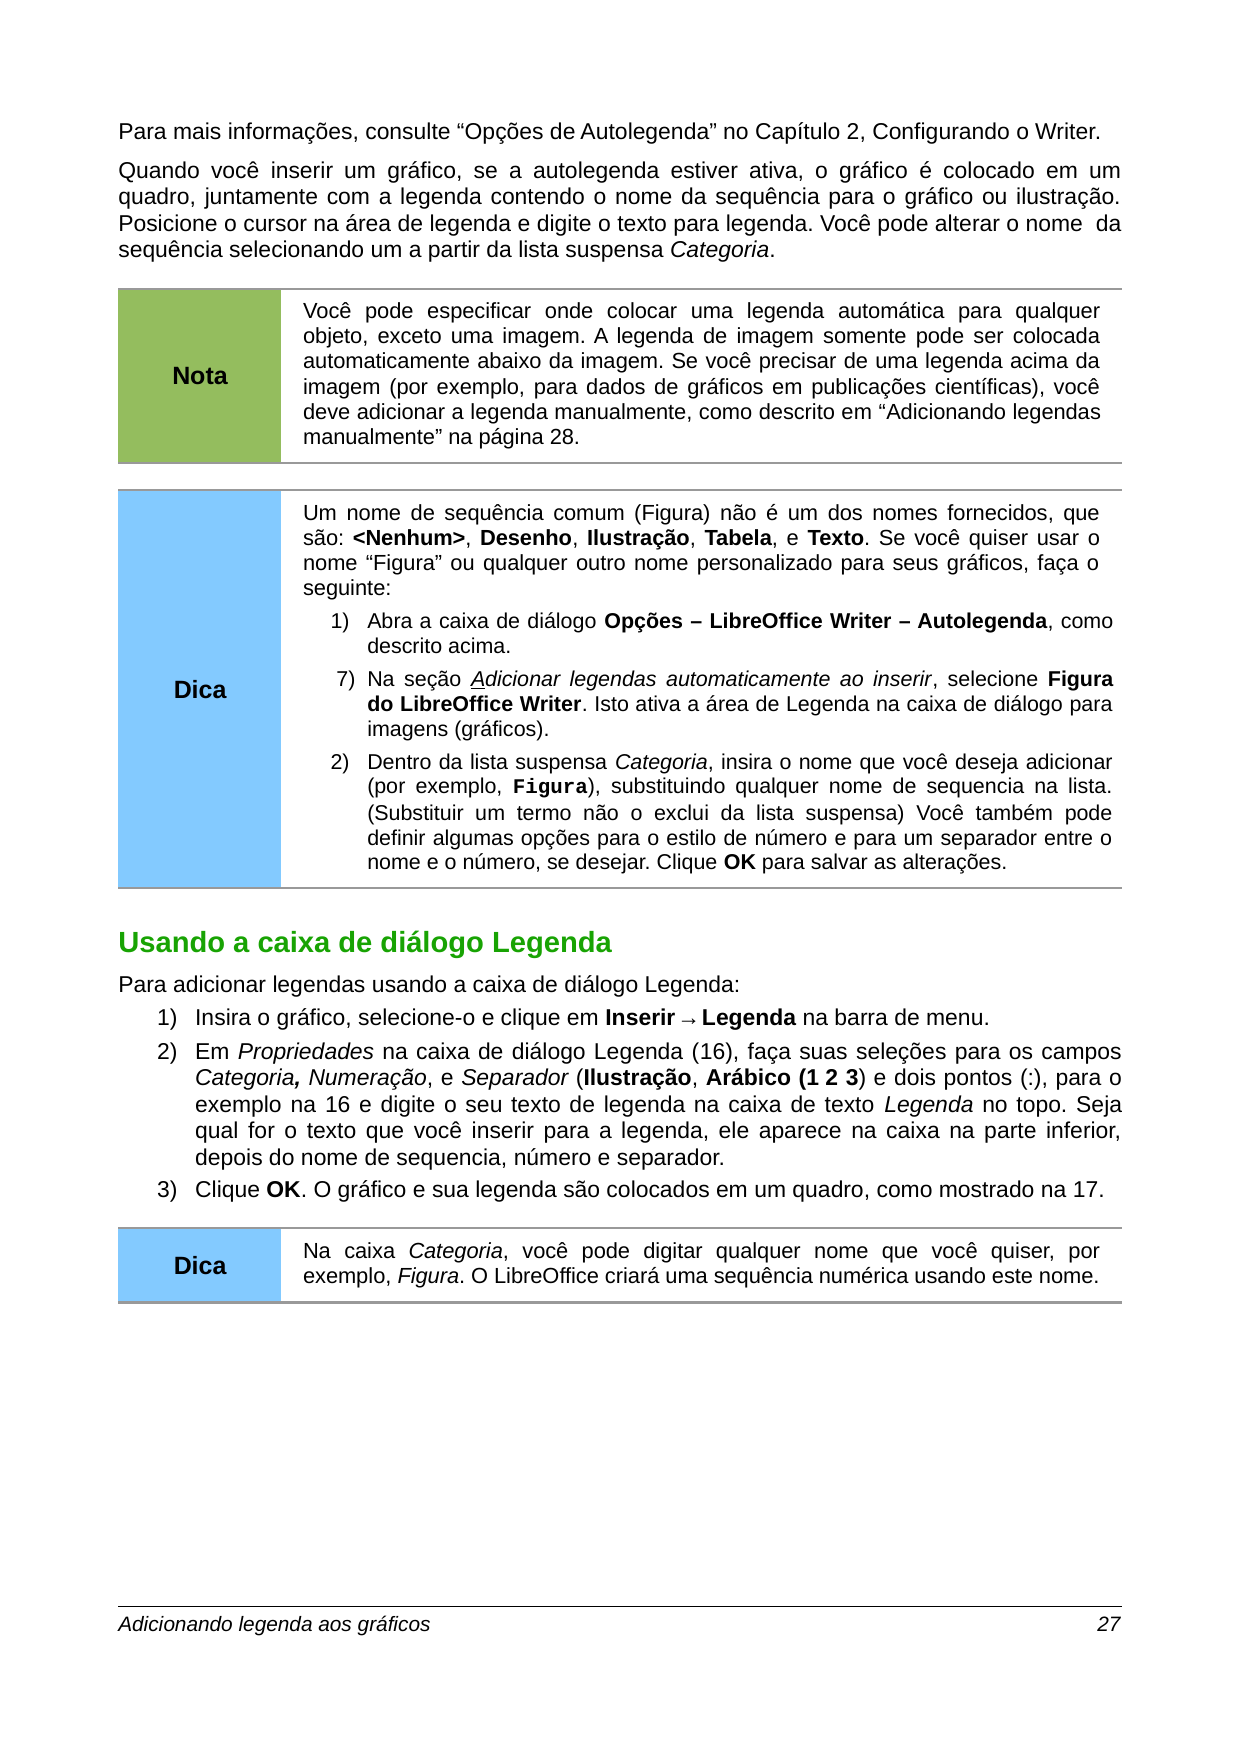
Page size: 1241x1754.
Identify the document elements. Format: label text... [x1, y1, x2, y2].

table_header Você pode especificar onde colocar uma legenda automática para qualquer objeto, exceto uma imagem. A legenda de imagem somente pode ser colocada automaticamente abaixo da imagem. Se você precisar de uma legenda acima da imagem (por exemplo, para dados de gráficos em publicações científicas), você deve adicionar a legenda manualmente, como descrito em “Adicionando legendas manualmente” na página 28. [281, 290, 1122, 462]
list Em Propriedades na caixa de diálogo Legenda (Figura 16), faça suas seleções para os campos Categoria, Numeração, e Separador (Ilustração, Arábico (1 2 3) e dois pontos (:), para o exemplo na Figura 16 e digite o seu texto de legenda na caixa de texto Legenda no topo. Seja qual for o texto que você inserir para a legenda, ele aparece na caixa na parte inferior, depois do nome de sequencia, número e separador. [177, 1038, 1122, 1170]
table_header Dica [118, 491, 281, 887]
text Quando você inserir um gráfico, se a autolegenda estiver ativa, o gráfico é colocado em um quadro, juntamente com a legenda contendo o nome da sequência para o gráfico ou ilustração. Posicione o cursor na área de legenda e digite o texto para legenda. Você pode alterar o nome da sequência selecionando um a partir da lista suspensa Categoria. [118, 157, 1122, 262]
text Para mais informações, consulte “Opções de Autolegenda” no Capítulo 2, Configurando o Writer. [118, 118, 1122, 144]
table_header Nota [118, 290, 281, 462]
list Insira o gráfico, selecione-o e clique em Inserir → Legenda na barra de menu. [177, 1003, 1122, 1032]
table_header Um nome de sequência comum (Figura) não é um dos nomes fornecidos, que são: <Nenhum>, Desenho, Ilustração, Tabela, e Texto. Se você quiser usar o nome “Figura” ou qualquer outro nome personalizado para seus gráficos, faça o seguinte: Abra a caixa de diálogo Opções – LibreOffice Writer – Autolegenda, como descrito acima. Na seção Adicionar legendas automaticamente ao inserir, selecione Figura do LibreOffice Writer. Isto ativa a área de Legenda na caixa de diálogo para imagens (gráficos). Dentro da lista suspensa Categoria, insira o nome que você deseja adicionar (por exemplo, Figura), substituindo qualquer nome de sequencia na lista. (Substituir um termo não o exclui da lista suspensa) Você também pode definir algumas opções para o estilo de número e para um separador entre o nome e o número, se desejar. Clique OK para salvar as alterações. [281, 491, 1122, 887]
list Clique OK. O gráfico e sua legenda são colocados em um quadro, como mostrado na Figura 17. [177, 1176, 1122, 1202]
list Para adicionar legendas usando a caixa de diálogo Legenda: [118, 971, 1122, 997]
subtitle Usando a caixa de diálogo Legenda [118, 925, 1122, 958]
table_header Na caixa Categoria, você pode digitar qualquer nome que você quiser, por exemplo, Figura. O LibreOffice criará uma sequência numérica usando este nome. [281, 1229, 1122, 1301]
table_header Dica [118, 1229, 281, 1301]
